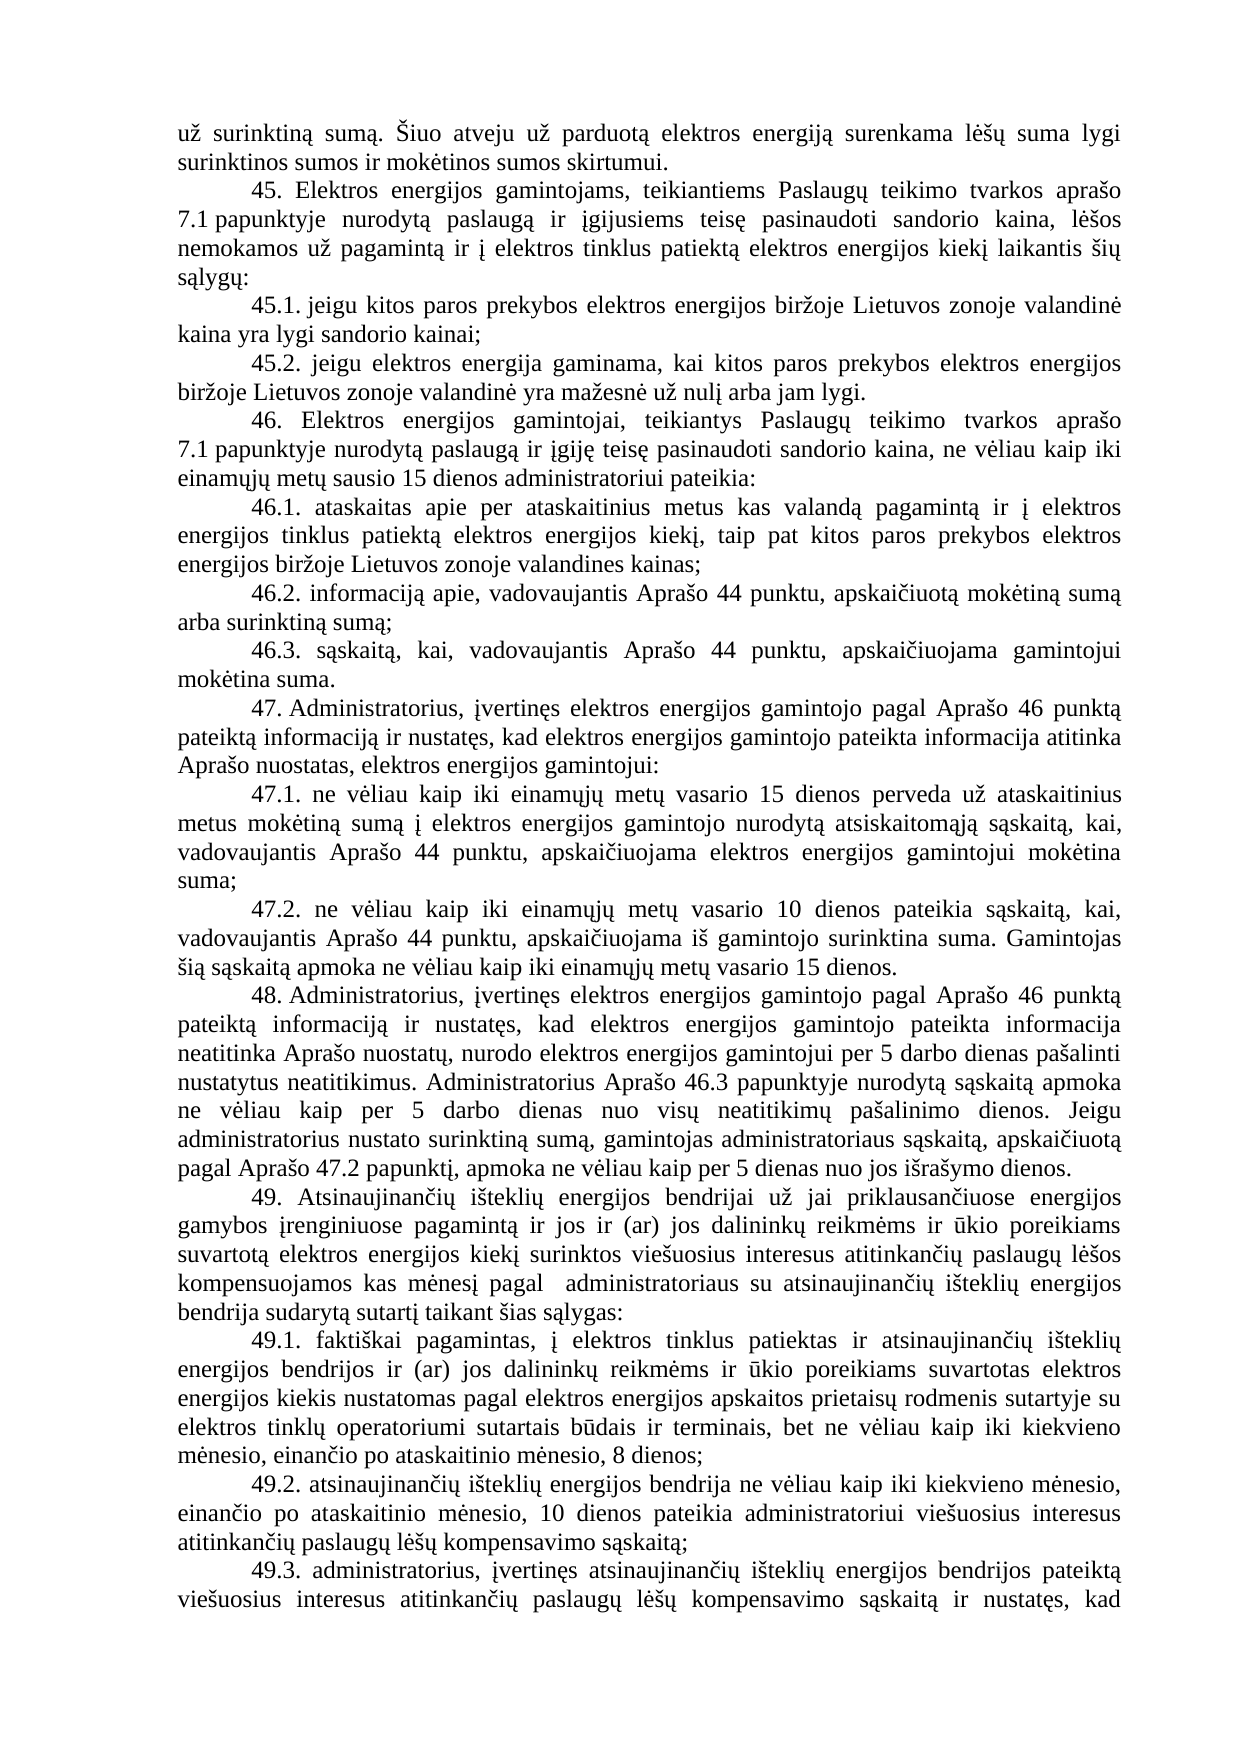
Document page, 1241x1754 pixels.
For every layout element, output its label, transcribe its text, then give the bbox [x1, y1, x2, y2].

text 47.2. ne vėliau kaip iki einamųjų metų vasario 10 dienos pateikia sąskaitą, kai, vadovaujantis Aprašo 44 punktu, apskaičiuojama iš gamintojo surinktina suma. Gamintojas šią sąskaitą apmoka ne vėliau kaip iki einamųjų metų vasario 15 dienos. [177, 894, 1122, 981]
text 46.3. sąskaitą, kai, vadovaujantis Aprašo 44 punktu, apskaičiuojama gamintojui mokėtina suma. [177, 636, 1122, 693]
text 46. Elektros energijos gamintojai, teikiantys Paslaugų teikimo tvarkos aprašo 7.1 papunktyje nurodytą paslaugą ir įgiję teisę pasinaudoti sandorio kaina, ne vėliau kaip iki einamųjų metų sausio 15 dienos administratoriui pateikia: [177, 406, 1122, 492]
text už surinktiną sumą. Šiuo atveju už parduotą elektros energiją surenkama lėšų suma lygi surinktinos sumos ir mokėtinos sumos skirtumui. [177, 118, 1122, 176]
text 49.2. atsinaujinančių išteklių energijos bendrija ne vėliau kaip iki kiekvieno mėnesio, einančio po ataskaitinio mėnesio, 10 dienos pateikia administratoriui viešuosius interesus atitinkančių paslaugų lėšų kompensavimo sąskaitą; [177, 1469, 1122, 1556]
text 47.1. ne vėliau kaip iki einamųjų metų vasario 15 dienos perveda už ataskaitinius metus mokėtiną sumą į elektros energijos gamintojo nurodytą atsiskaitomąją sąskaitą, kai, vadovaujantis Aprašo 44 punktu, apskaičiuojama elektros energijos gamintojui mokėtina suma; [177, 779, 1122, 894]
text 45.2. jeigu elektros energija gaminama, kai kitos paros prekybos elektros energijos biržoje Lietuvos zonoje valandinė yra mažesnė už nulį arba jam lygi. [177, 348, 1122, 406]
text 49.3. administratorius, įvertinęs atsinaujinančių išteklių energijos bendrijos pateiktą viešuosius interesus atitinkančių paslaugų lėšų kompensavimo sąskaitą ir nustatęs, kad [177, 1556, 1122, 1613]
text 49. Atsinaujinančių išteklių energijos bendrijai už jai priklausančiuose energijos gamybos įrenginiuose pagamintą ir jos ir (ar) jos dalininkų reikmėms ir ūkio poreikiams suvartotą elektros energijos kiekį surinktos viešuosius interesus atitinkančių paslaugų lėšos kompensuojamos kas mėnesį pagal administratoriaus su atsinaujinančių išteklių energijos bendrija sudarytą sutartį taikant šias sąlygas: [177, 1182, 1122, 1326]
text 45. Elektros energijos gamintojams, teikiantiems Paslaugų teikimo tvarkos aprašo 7.1 papunktyje nurodytą paslaugą ir įgijusiems teisę pasinaudoti sandorio kaina, lėšos nemokamos už pagamintą ir į elektros tinklus patiektą elektros energijos kiekį laikantis šių sąlygų: [177, 176, 1122, 291]
text 46.2. informaciją apie, vadovaujantis Aprašo 44 punktu, apskaičiuotą mokėtiną sumą arba surinktiną sumą; [177, 578, 1122, 636]
text 45.1. jeigu kitos paros prekybos elektros energijos biržoje Lietuvos zonoje valandinė kaina yra lygi sandorio kainai; [177, 291, 1122, 348]
text 49.1. faktiškai pagamintas, į elektros tinklus patiektas ir atsinaujinančių išteklių energijos bendrijos ir (ar) jos dalininkų reikmėms ir ūkio poreikiams suvartotas elektros energijos kiekis nustatomas pagal elektros energijos apskaitos prietaisų rodmenis sutartyje su elektros tinklų operatoriumi sutartais būdais ir terminais, bet ne vėliau kaip iki kiekvieno mėnesio, einančio po ataskaitinio mėnesio, 8 dienos; [177, 1326, 1122, 1469]
text 48. Administratorius, įvertinęs elektros energijos gamintojo pagal Aprašo 46 punktą pateiktą informaciją ir nustatęs, kad elektros energijos gamintojo pateikta informacija neatitinka Aprašo nuostatų, nurodo elektros energijos gamintojui per 5 darbo dienas pašalinti nustatytus neatitikimus. Administratorius Aprašo 46.3 papunktyje nurodytą sąskaitą apmoka ne vėliau kaip per 5 darbo dienas nuo visų neatitikimų pašalinimo dienos. Jeigu administratorius nustato surinktiną sumą, gamintojas administratoriaus sąskaitą, apskaičiuotą pagal Aprašo 47.2 papunktį, apmoka ne vėliau kaip per 5 dienas nuo jos išrašymo dienos. [177, 981, 1122, 1182]
text 47. Administratorius, įvertinęs elektros energijos gamintojo pagal Aprašo 46 punktą pateiktą informaciją ir nustatęs, kad elektros energijos gamintojo pateikta informacija atitinka Aprašo nuostatas, elektros energijos gamintojui: [177, 693, 1122, 779]
text 46.1. ataskaitas apie per ataskaitinius metus kas valandą pagamintą ir į elektros energijos tinklus patiektą elektros energijos kiekį, taip pat kitos paros prekybos elektros energijos biržoje Lietuvos zonoje valandines kainas; [177, 492, 1122, 578]
